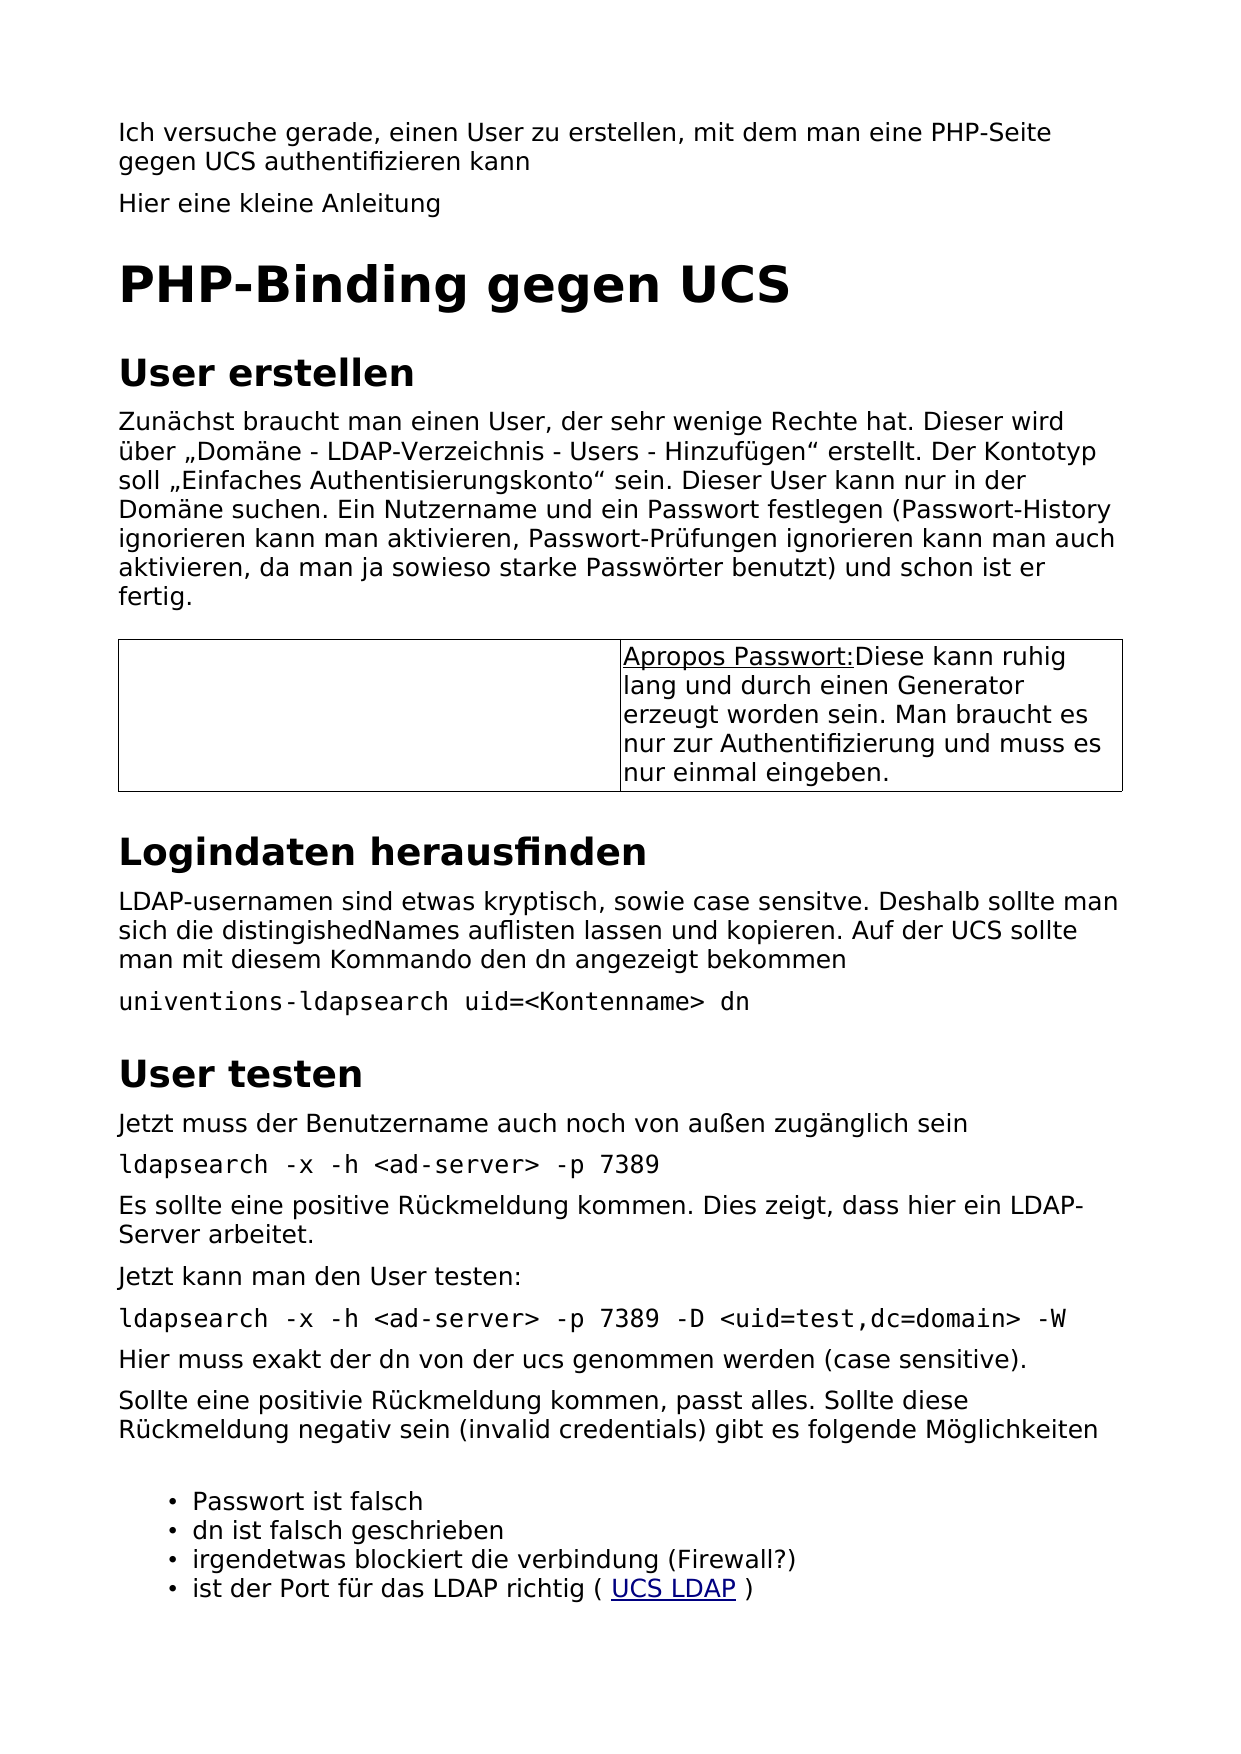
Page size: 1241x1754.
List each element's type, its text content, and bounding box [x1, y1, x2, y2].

text ldapsearch -x -h <ad-server> -p 7389 -D <uid=test,dc=domain> -W [118, 1304, 1122, 1333]
list ist der Port für das LDAP richtig ( UCS LDAP ) [177, 1574, 1122, 1603]
text Es sollte eine positive Rückmeldung kommen. Dies zeigt, dass hier ein LDAP-Server arbeitet. [118, 1191, 1122, 1250]
text Jetzt muss der Benutzername auch noch von außen zugänglich sein [118, 1109, 1122, 1138]
table_header Apropos Passwort:Diese kann ruhig lang und durch einen Generator erzeugt worden sein. Man braucht es nur zur Authentifizierung und muss es nur einmal eingeben. [621, 640, 1122, 791]
text Ich versuche gerade, einen User zu erstellen, mit dem man eine PHP-Seite gegen UCS authentifizieren kann [118, 118, 1122, 176]
list Passwort ist falsch [177, 1487, 1122, 1516]
text Hier muss exakt der dn von der ucs genommen werden (case sensitive). [118, 1345, 1122, 1374]
subtitle PHP-Binding gegen UCS [118, 256, 1122, 314]
text Sollte eine positivie Rückmeldung kommen, passt alles. Sollte diese Rückmeldung negativ sein (invalid credentials) gibt es folgende Möglichkeiten [118, 1387, 1122, 1445]
table_header [119, 640, 620, 791]
text univentions-ldapsearch uid=<Kontenname> dn [118, 987, 1122, 1016]
text Zunächst braucht man einen User, der sehr wenige Rechte hat. Dieser wird über „Domäne - LDAP-Verzeichnis - Users - Hinzufügen“ erstellt. Der Kontotyp soll „Einfaches Authentisierungskonto“ sein. Dieser User kann nur in der Domäne suchen. Ein Nutzername und ein Passwort festlegen (Passwort-History ignorieren kann man aktivieren, Passwort-Prüfungen ignorieren kann man auch aktivieren, da man ja sowieso starke Passwörter benutzt) und schon ist er fertig. [118, 407, 1122, 612]
list irgendetwas blockiert die verbindung (Firewall?) [177, 1545, 1122, 1574]
list dn ist falsch geschrieben [177, 1516, 1122, 1545]
subtitle Logindaten herausfinden [118, 831, 1122, 874]
text ldapsearch -x -h <ad-server> -p 7389 [118, 1151, 1122, 1180]
text LDAP-usernamen sind etwas kryptisch, sowie case sensitve. Deshalb sollte man sich die distingishedNames auflisten lassen und kopieren. Auf der UCS sollte man mit diesem Kommando den dn angezeigt bekommen [118, 887, 1122, 974]
subtitle User erstellen [118, 351, 1122, 395]
text Hier eine kleine Anleitung [118, 189, 1122, 218]
subtitle User testen [118, 1053, 1122, 1096]
text Jetzt kann man den User testen: [118, 1262, 1122, 1291]
